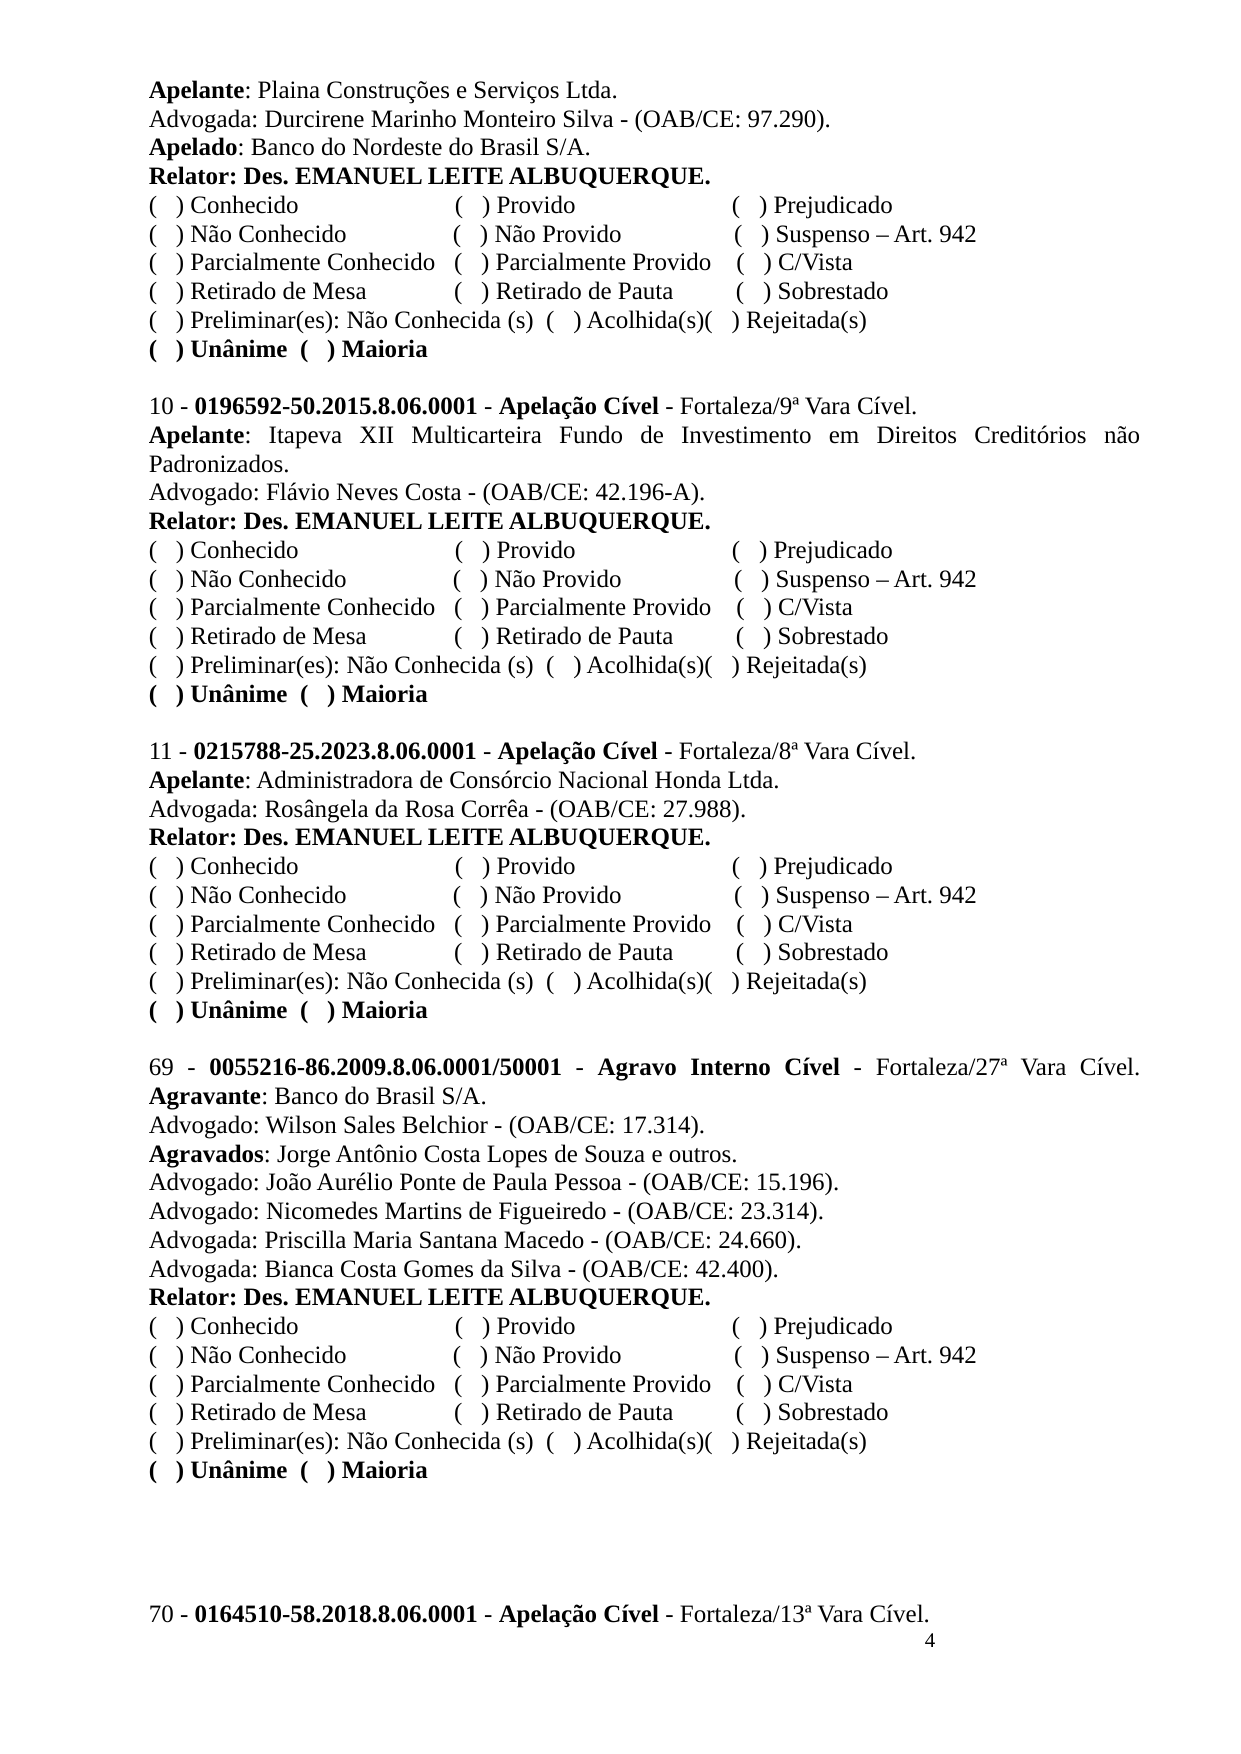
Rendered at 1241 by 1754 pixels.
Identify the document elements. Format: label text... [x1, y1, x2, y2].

text ( ) Parcialmente Conhecido ( ) Parcialmente Provido ( ) C/Vista [148, 1369, 1158, 1397]
text ( ) Conhecido ( ) Provido ( ) Prejudicado [148, 1311, 1141, 1340]
text ( ) Parcialmente Conhecido ( ) Parcialmente Provido ( ) C/Vista [148, 592, 1158, 621]
text Relator: Des. EMANUEL LEITE ALBUQUERQUE. [148, 161, 1141, 190]
text ( ) Preliminar(es): Não Conhecida (s) ( ) Acolhida(s)( ) Rejeitada(s) [148, 1426, 1158, 1455]
text ( ) Conhecido ( ) Provido ( ) Prejudicado [148, 190, 1141, 219]
text ( ) Parcialmente Conhecido ( ) Parcialmente Provido ( ) C/Vista [148, 247, 1158, 276]
text ( ) Unânime ( ) Maioria [148, 334, 1158, 362]
text ( ) Não Conhecido ( ) Não Provido ( ) Suspenso – Art. 942 [148, 219, 1158, 247]
text ( ) Retirado de Mesa ( ) Retirado de Pauta ( ) Sobrestado [148, 276, 1158, 305]
text ( ) Preliminar(es): Não Conhecida (s) ( ) Acolhida(s)( ) Rejeitada(s) [148, 650, 1158, 679]
text Apelado: Banco do Nordeste do Brasil S/A. [148, 132, 1141, 161]
text ( ) Unânime ( ) Maioria [148, 1455, 1158, 1484]
text 69 - 0055216-86.2009.8.06.0001/50001 - Agravo Interno Cível - Fortaleza/27ª Vara Cível. Agravante: Banco do Brasil S/A. [148, 1052, 1141, 1110]
text ( ) Unânime ( ) Maioria [148, 995, 1158, 1024]
text Advogado: Wilson Sales Belchior - (OAB/CE: 17.314). [148, 1110, 1141, 1139]
text Advogada: Priscilla Maria Santana Macedo - (OAB/CE: 24.660). [148, 1225, 1141, 1254]
text ( ) Retirado de Mesa ( ) Retirado de Pauta ( ) Sobrestado [148, 1397, 1158, 1426]
text ( ) Preliminar(es): Não Conhecida (s) ( ) Acolhida(s)( ) Rejeitada(s) [148, 966, 1158, 995]
text ( ) Preliminar(es): Não Conhecida (s) ( ) Acolhida(s)( ) Rejeitada(s) [148, 305, 1158, 334]
text Advogado: Nicomedes Martins de Figueiredo - (OAB/CE: 23.314). [148, 1196, 1141, 1225]
text ( ) Retirado de Mesa ( ) Retirado de Pauta ( ) Sobrestado [148, 937, 1158, 966]
text Relator: Des. EMANUEL LEITE ALBUQUERQUE. [148, 1282, 1141, 1311]
text ( ) Conhecido ( ) Provido ( ) Prejudicado [148, 851, 1141, 880]
text Apelante: Administradora de Consórcio Nacional Honda Ltda. [148, 765, 1141, 794]
text Apelante: Plaina Construções e Serviços Ltda. [148, 75, 1141, 104]
text Advogada: Bianca Costa Gomes da Silva - (OAB/CE: 42.400). [148, 1254, 1141, 1282]
text ( ) Retirado de Mesa ( ) Retirado de Pauta ( ) Sobrestado [148, 621, 1158, 650]
text 70 - 0164510-58.2018.8.06.0001 - Apelação Cível - Fortaleza/13ª Vara Cível. [148, 1599, 1141, 1627]
text 10 - 0196592-50.2015.8.06.0001 - Apelação Cível - Fortaleza/9ª Vara Cível. [148, 391, 1141, 420]
text ( ) Conhecido ( ) Provido ( ) Prejudicado [148, 535, 1141, 564]
text Relator: Des. EMANUEL LEITE ALBUQUERQUE. [148, 506, 1141, 535]
text ( ) Não Conhecido ( ) Não Provido ( ) Suspenso – Art. 942 [148, 564, 1158, 592]
text Apelante: Itapeva XII Multicarteira Fundo de Investimento em Direitos Creditórios não Padronizados. [148, 420, 1141, 477]
text Advogada: Durcirene Marinho Monteiro Silva - (OAB/CE: 97.290). [148, 104, 1141, 132]
text ( ) Não Conhecido ( ) Não Provido ( ) Suspenso – Art. 942 [148, 1340, 1158, 1369]
text ( ) Unânime ( ) Maioria [148, 679, 1158, 707]
text Relator: Des. EMANUEL LEITE ALBUQUERQUE. [148, 822, 1141, 851]
text Advogado: Flávio Neves Costa - (OAB/CE: 42.196-A). [148, 477, 1141, 506]
text Advogado: João Aurélio Ponte de Paula Pessoa - (OAB/CE: 15.196). [148, 1167, 1141, 1196]
text 11 - 0215788-25.2023.8.06.0001 - Apelação Cível - Fortaleza/8ª Vara Cível. [148, 736, 1141, 765]
text ( ) Parcialmente Conhecido ( ) Parcialmente Provido ( ) C/Vista [148, 909, 1158, 937]
text ( ) Não Conhecido ( ) Não Provido ( ) Suspenso – Art. 942 [148, 880, 1158, 909]
text Agravados: Jorge Antônio Costa Lopes de Souza e outros. [148, 1139, 1141, 1167]
text Advogada: Rosângela da Rosa Corrêa - (OAB/CE: 27.988). [148, 794, 1141, 822]
